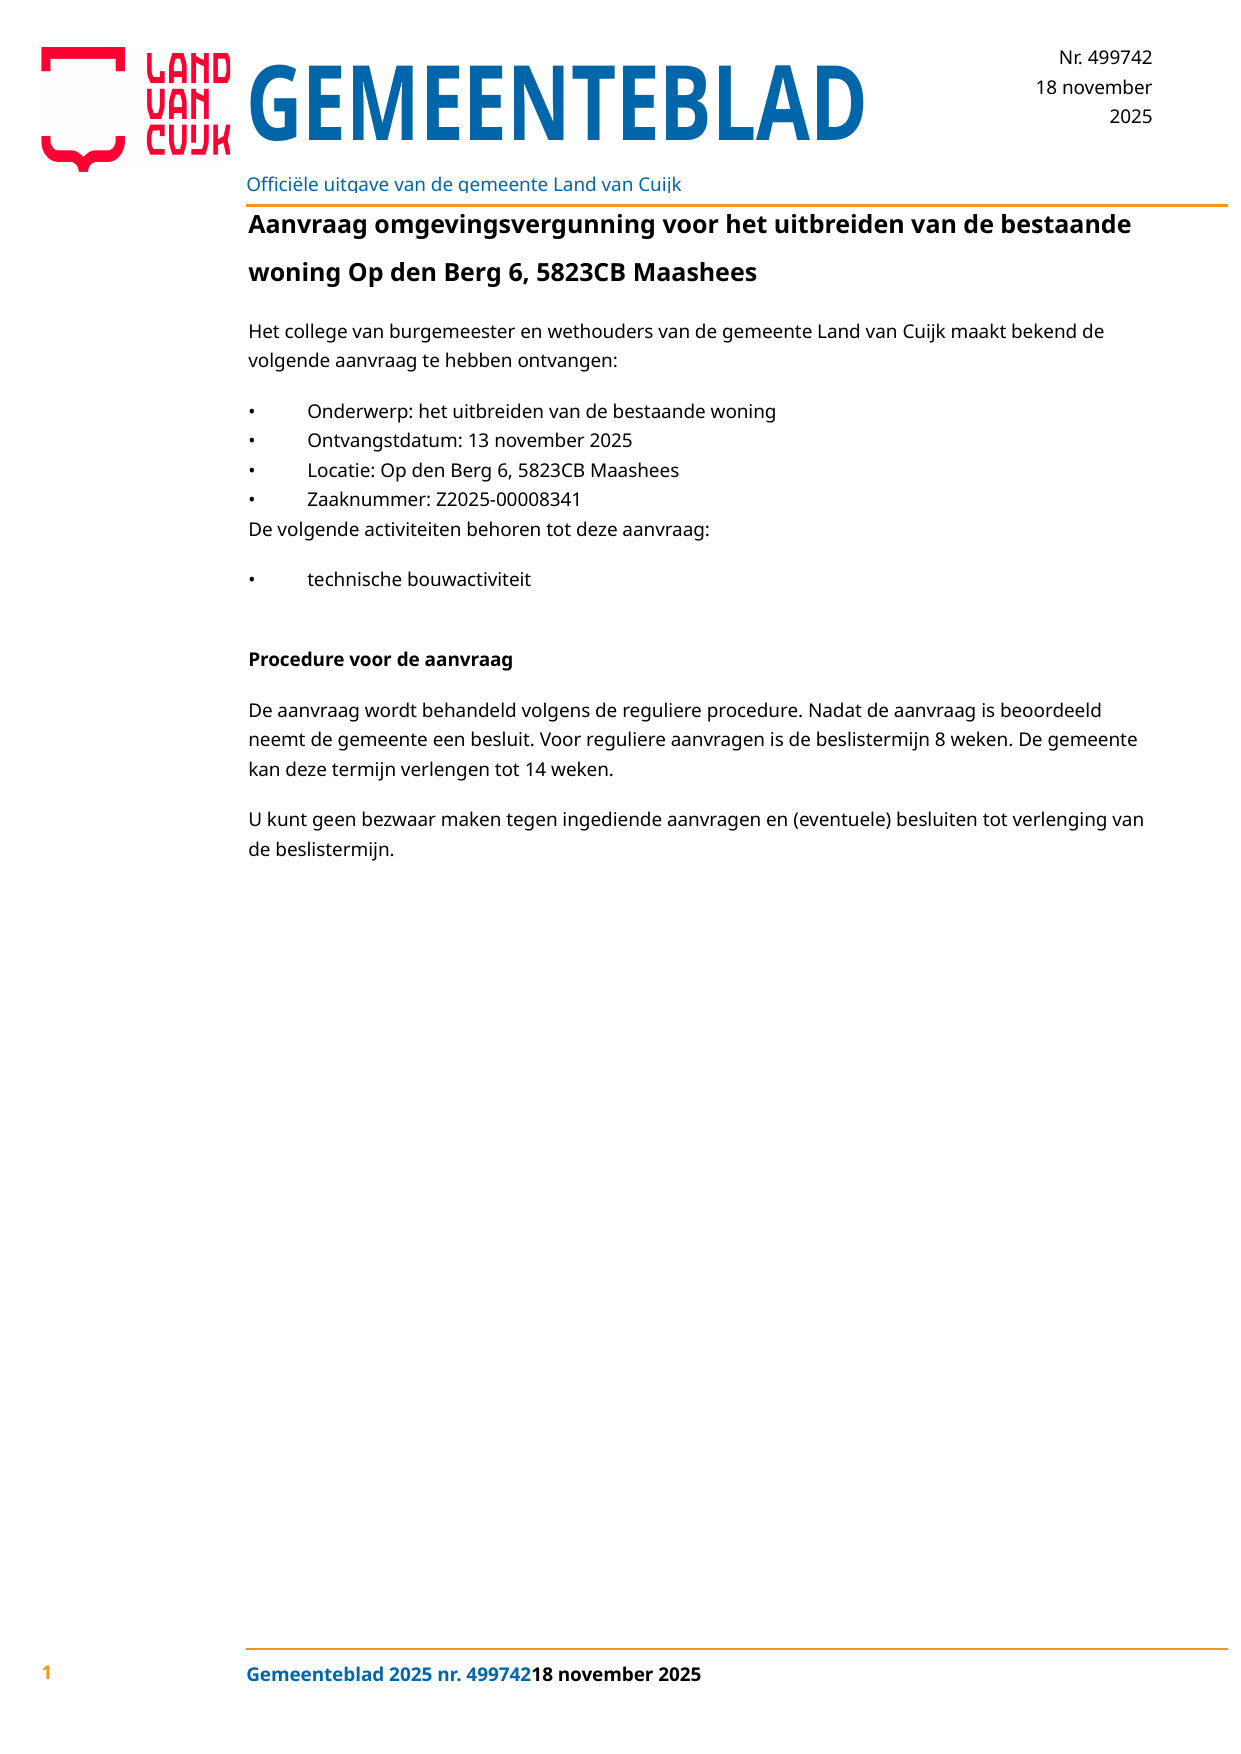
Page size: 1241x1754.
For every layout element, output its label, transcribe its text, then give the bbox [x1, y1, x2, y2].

list Onderwerp: het uitbreiden van de bestaande woning [248, 398, 1152, 424]
text Aanvraag omgevingsvergunning voor het uitbreiden van de bestaande woning Op den Berg 6, 5823CB Maashees [248, 207, 1152, 288]
text De aanvraag wordt behandeld volgens de reguliere procedure. Nadat de aanvraag is beoordeeld neemt de gemeente een besluit. Voor reguliere aanvragen is de beslistermijn 8 weken. De gemeente kan deze termijn verlengen tot 14 weken. [248, 697, 1152, 782]
text Procedure voor de aanvraag [248, 647, 1152, 672]
list Zaaknummer: Z2025-00008341 [248, 487, 1152, 512]
list Locatie: Op den Berg 6, 5823CB Maashees [248, 457, 1152, 483]
list Ontvangstdatum: 13 november 2025 [248, 427, 1152, 453]
text U kunt geen bezwaar maken tegen ingediende aanvragen en (eventuele) besluiten tot verlenging van de beslistermijn. [248, 807, 1152, 862]
list technische bouwactiviteit [248, 567, 1152, 592]
picture [41, 47, 231, 172]
text De volgende activiteiten behoren tot deze aanvraag: [248, 516, 1152, 542]
text Het college van burgemeester en wethouders van de gemeente Land van Cuijk maakt bekend de volgende aanvraag te hebben ontvangen: [248, 318, 1152, 373]
